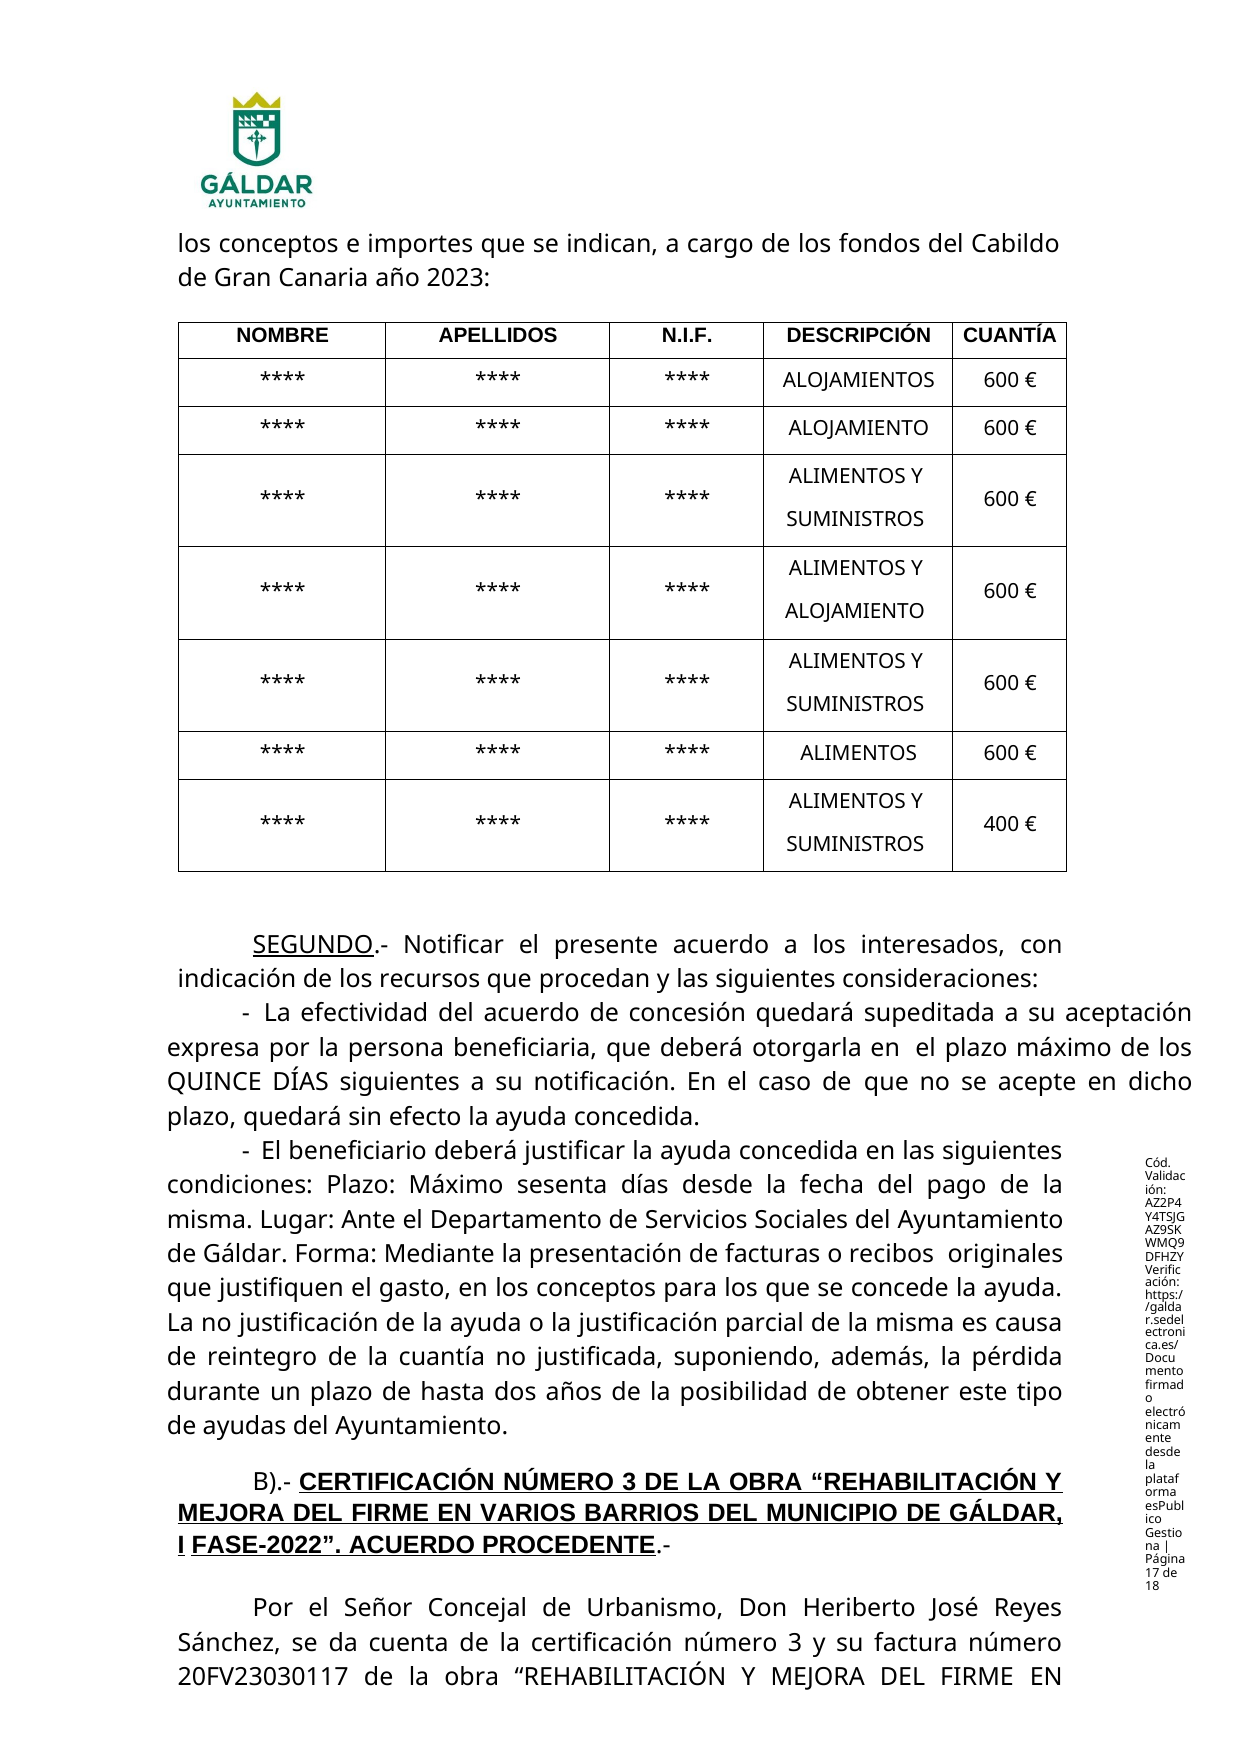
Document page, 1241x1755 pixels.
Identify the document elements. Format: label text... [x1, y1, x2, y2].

table_cell ALIMENTOS Y SUMINISTROS [764, 455, 952, 546]
table_cell **** [386, 455, 609, 546]
table_cell 600 € [953, 359, 1066, 406]
table_cell ALIMENTOS Y ALOJAMIENTO [764, 547, 952, 638]
table_cell **** [179, 640, 385, 731]
table_cell **** [610, 455, 763, 546]
table_header N.I.F. [610, 323, 763, 358]
list Verificación: https://galdar.sedelectronica.es/ [1145, 1264, 1186, 1352]
table_cell **** [179, 780, 385, 871]
text SEGUNDO.- Notificar el presente acuerdo a los interesados, con indicación de los recursos que procedan y las siguientes consideraciones: [177, 926, 1063, 995]
table_cell **** [179, 359, 385, 406]
table_cell ALIMENTOS Y SUMINISTROS [764, 780, 952, 871]
table_cell 600 € [953, 547, 1066, 638]
table_cell **** [610, 547, 763, 638]
table_cell **** [386, 407, 609, 454]
table_cell ALIMENTOS [764, 732, 952, 778]
table_cell 600 € [953, 455, 1066, 546]
list El beneficiario deberá justificar la ayuda concedida en las siguientes condiciones: Plazo: Máximo sesenta días desde la fecha del pago de la misma. Lugar: Ante el Departamento de Servicios Sociales del Ayuntamiento de Gáldar. Forma: Mediante la presentación de facturas o recibos originales que justifiquen el gasto, en los conceptos para los que se concede la ayuda. La no justificación de la ayuda o la justificación parcial de la misma es causa de reintegro de la cuantía no justificada, suponiendo, además, la pérdida durante un plazo de hasta dos años de la posibilidad de obtener este tipo de ayudas del Ayuntamiento. [167, 1133, 1064, 1442]
table_cell 600 € [953, 732, 1066, 778]
text los conceptos e importes que se indican, a cargo de los fondos del Cabildo de Gran Canaria año 2023: [177, 226, 1061, 294]
table_cell **** [179, 407, 385, 454]
table_cell **** [386, 780, 609, 871]
table_cell **** [610, 780, 763, 871]
list Documento firmado electrónicamente desde la plataforma esPublico Gestiona | Página 17 de 18 [1145, 1352, 1186, 1593]
table_cell ALIMENTOS Y SUMINISTROS [764, 640, 952, 731]
subtitle B).- CERTIFICACIÓN NÚMERO 3 DE LA OBRA “REHABILITACIÓN Y MEJORA DEL FIRME EN VARIOS BARRIOS DEL MUNICIPIO DE GÁLDAR, [177, 1464, 1063, 1523]
table_cell ALOJAMIENTO [764, 407, 952, 454]
table_cell **** [179, 547, 385, 638]
table_header NOMBRE [179, 323, 385, 358]
list Cód. Validación: AZ2P4Y4TSJGAZ9SKWMQ9DFHZY [1145, 1157, 1186, 1264]
list La efectividad del acuerdo de concesión quedará supeditada a su aceptación expresa por la persona beneficiaria, que deberá otorgarla en el plazo máximo de los QUINCE DÍAS siguientes a su notificación. En el caso de que no se acepte en dicho plazo, quedará sin efecto la ayuda concedida. [167, 995, 1193, 1132]
table_cell 400 € [953, 780, 1066, 871]
table_cell **** [386, 732, 609, 778]
table_cell **** [386, 640, 609, 731]
table_cell **** [386, 547, 609, 638]
table_header DESCRIPCIÓN [764, 323, 952, 358]
table_cell 600 € [953, 407, 1066, 454]
text Por el Señor Concejal de Urbanismo, Don Heriberto José Reyes Sánchez, se da cuenta de la certificación número 3 y su factura número 20FV23030117 de la obra “REHABILITACIÓN Y MEJORA DEL FIRME EN [177, 1590, 1062, 1693]
table_cell **** [179, 732, 385, 778]
table_cell **** [610, 359, 763, 406]
list [1143, 1155, 1186, 1692]
table_cell **** [610, 640, 763, 731]
table_cell **** [386, 359, 609, 406]
table_cell **** [610, 732, 763, 778]
table_header APELLIDOS [386, 323, 609, 358]
table_header CUANTÍA [953, 323, 1066, 358]
table_cell 600 € [953, 640, 1066, 731]
subtitle I FASE-2022”. ACUERDO PROCEDENTE.- [177, 1524, 1063, 1561]
table_cell **** [179, 455, 385, 546]
table_cell ALOJAMIENTOS [764, 359, 952, 406]
table_cell **** [610, 407, 763, 454]
